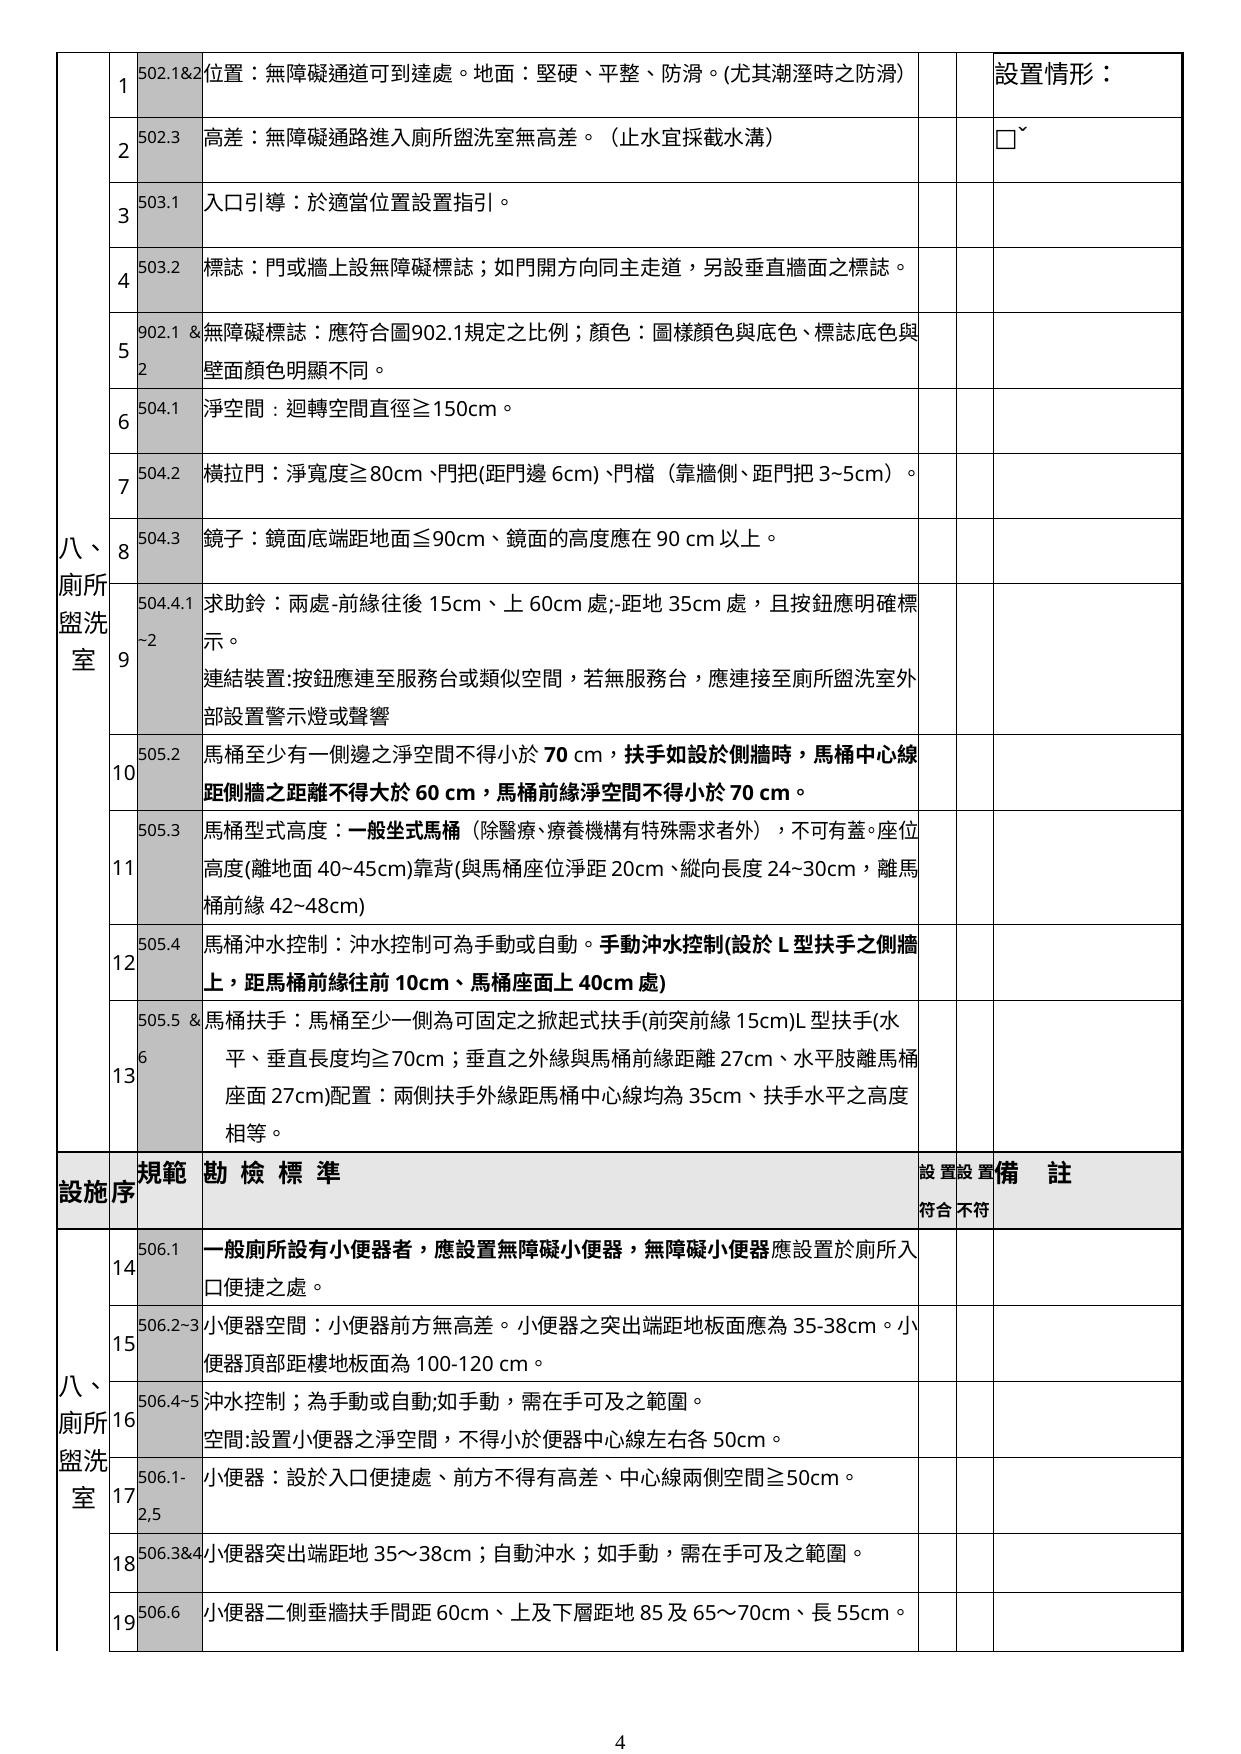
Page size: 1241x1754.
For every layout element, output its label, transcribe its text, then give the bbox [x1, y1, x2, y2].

table_cell 506.1 [138, 1230, 202, 1305]
table_cell [957, 1534, 993, 1592]
table_cell 506.2~3 [138, 1306, 202, 1381]
table_cell [994, 248, 1181, 312]
table_cell 序 [110, 1153, 137, 1228]
table_cell [919, 248, 956, 312]
table_cell 504.1 [138, 389, 202, 453]
table_cell 18 [110, 1534, 137, 1592]
table_cell 八、廁所盥洗室 [58, 1230, 109, 1651]
table_cell 3 [110, 183, 137, 247]
table_cell [994, 811, 1181, 924]
table_cell 11 [110, 811, 137, 924]
table_cell 16 [110, 1382, 137, 1457]
table_cell [957, 925, 993, 1000]
table_cell 馬桶沖水控制：沖水控制可為手動或自動。手動沖水控制(設於L型扶手之側牆上，距馬桶前緣往前10cm、馬桶座面上40cm處) [203, 925, 918, 1000]
table_cell [919, 1593, 956, 1651]
table_cell 規範 [138, 1153, 202, 1228]
table_cell [994, 389, 1181, 453]
table_cell 小便器：設於入口便捷處、前方不得有高差、中心線兩側空間≧50cm。 [203, 1458, 918, 1533]
table_cell [919, 584, 956, 734]
table_cell [957, 1230, 993, 1305]
table_cell 12 [110, 925, 137, 1000]
table_cell 2 [110, 118, 137, 182]
table_cell 位置：無障礙通道可到達處。地面：堅硬、平整、防滑。(尤其潮溼時之防滑） [203, 53, 918, 117]
table_cell 八、廁所盥洗室 [58, 53, 109, 1151]
table_cell 505.5＆6 [138, 1001, 202, 1151]
table_cell [919, 925, 956, 1000]
table_cell [957, 454, 993, 518]
table_cell 備 註 [994, 1153, 1181, 1228]
table_cell 小便器突出端距地35～38cm；自動沖水；如手動，需在手可及之範圍。 [203, 1534, 918, 1592]
table_cell 6 [110, 389, 137, 453]
table_cell [957, 53, 993, 117]
table_cell 506.3&4 [138, 1534, 202, 1592]
table_cell [919, 811, 956, 924]
table_cell [994, 735, 1181, 810]
table_cell [957, 735, 993, 810]
table_cell 標誌：門或牆上設無障礙標誌；如門開方向同主走道，另設垂直牆面之標誌。 [203, 248, 918, 312]
table_cell [957, 584, 993, 734]
table_cell 7 [110, 454, 137, 518]
table_cell [994, 1534, 1181, 1592]
table_cell [994, 584, 1181, 734]
table_cell [919, 313, 956, 388]
table_cell 淨空間﹕迴轉空間直徑≧150cm。 [203, 389, 918, 453]
table_cell 4 [110, 248, 137, 312]
table_cell 8 [110, 519, 137, 583]
table_cell 勘檢標準 [203, 1153, 918, 1228]
table_cell 小便器空間：小便器前方無高差。小便器之突出端距地板面應為35-38cm。小便器頂部距樓地板面為100-120 cm。 [203, 1306, 918, 1381]
table_cell [994, 454, 1181, 518]
table_cell [994, 1001, 1181, 1151]
table_cell 鏡子：鏡面底端距地面≦90cm、鏡面的高度應在90 cm以上。 [203, 519, 918, 583]
table_cell [957, 313, 993, 388]
table_cell 14 [110, 1230, 137, 1305]
table_cell 902.1＆2 [138, 313, 202, 388]
table_cell [957, 1458, 993, 1533]
table_cell [994, 925, 1181, 1000]
table_cell 馬桶至少有一側邊之淨空間不得小於70 cm，扶手如設於側牆時，馬桶中心線距側牆之距離不得大於60 cm，馬桶前緣淨空間不得小於70 cm。 [203, 735, 918, 810]
table_cell 一般廁所設有小便器者，應設置無障礙小便器，無障礙小便器應設置於廁所入口便捷之處。 [203, 1230, 918, 1305]
table_cell 504.3 [138, 519, 202, 583]
table_cell 503.2 [138, 248, 202, 312]
table_cell [957, 389, 993, 453]
table_cell 505.4 [138, 925, 202, 1000]
table_cell [919, 53, 956, 117]
table_cell 設置情形： [994, 54, 1181, 117]
table_cell [919, 1230, 956, 1305]
table_cell 馬桶型式高度：一般坐式馬桶（除醫療、療養機構有特殊需求者外），不可有蓋。座位高度(離地面40~45cm)靠背(與馬桶座位淨距20cm、縱向長度24~30cm，離馬桶前緣42~48cm) [203, 811, 918, 924]
table_cell 503.1 [138, 183, 202, 247]
table_cell 19 [110, 1593, 137, 1651]
table_cell 設施 [58, 1153, 109, 1228]
table_cell [919, 735, 956, 810]
table_cell [919, 118, 956, 182]
table_cell [919, 183, 956, 247]
table_cell [919, 454, 956, 518]
table_cell 5 [110, 313, 137, 388]
table_cell □ˇ [994, 118, 1181, 182]
table_cell 504.4.1~2 [138, 584, 202, 734]
table_cell [919, 1458, 956, 1533]
table_cell 設置符合 [919, 1153, 956, 1228]
table_cell 505.3 [138, 811, 202, 924]
table_cell [994, 1230, 1181, 1305]
table_cell [957, 248, 993, 312]
table_cell [957, 1001, 993, 1151]
table_cell 506.1-2,5 [138, 1458, 202, 1533]
table_cell [957, 519, 993, 583]
table_cell [957, 811, 993, 924]
table_cell [994, 1593, 1181, 1651]
table_cell [919, 1382, 956, 1457]
table_cell 502.1&2 [138, 53, 202, 117]
table_cell [957, 183, 993, 247]
table_cell 17 [110, 1458, 137, 1533]
table_cell 小便器二側垂牆扶手間距60cm、上及下層距地85及65～70cm、長55cm。 [203, 1593, 918, 1651]
table_cell 馬桶扶手：馬桶至少一側為可固定之掀起式扶手(前突前緣15cm)L型扶手(水平、垂直長度均≧70cm；垂直之外緣與馬桶前緣距離27cm、水平肢離馬桶座面27cm)配置：兩側扶手外緣距馬桶中心線均為35cm、扶手水平之高度相等。 [203, 1001, 918, 1151]
table_cell 13 [110, 1001, 137, 1151]
table_cell [919, 519, 956, 583]
table_cell [919, 1306, 956, 1381]
table_cell 506.4~5 [138, 1382, 202, 1457]
table_cell [919, 1001, 956, 1151]
table_cell 15 [110, 1306, 137, 1381]
table_cell 10 [110, 735, 137, 810]
table_cell [957, 118, 993, 182]
table_cell [994, 1382, 1181, 1457]
table_cell [957, 1382, 993, 1457]
table_cell [994, 313, 1181, 388]
table_cell [919, 389, 956, 453]
table_cell 9 [110, 584, 137, 734]
table_cell 設置不符 [957, 1153, 993, 1228]
table_cell 求助鈴：兩處-前緣往後15cm、上60cm處;-距地35cm處，且按鈕應明確標示。 連結裝置:按鈕應連至服務台或類似空間，若無服務台，應連接至廁所盥洗室外部設置警示燈或聲響 [203, 584, 918, 734]
table_cell 502.3 [138, 118, 202, 182]
table_cell [957, 1306, 993, 1381]
table_cell [994, 183, 1181, 247]
table_cell [994, 1306, 1181, 1381]
table_cell [994, 519, 1181, 583]
table_cell [957, 1593, 993, 1651]
table_cell 506.6 [138, 1593, 202, 1651]
table_cell [919, 1534, 956, 1592]
table_cell 入口引導：於適當位置設置指引。 [203, 183, 918, 247]
table_cell 504.2 [138, 454, 202, 518]
table_cell 橫拉門：淨寬度≧80cm、門把(距門邊6cm)、門檔（靠牆側、距門把3~5cm）。 [203, 454, 918, 518]
table_cell [994, 1458, 1181, 1533]
table_cell 高差：無障礙通路進入廁所盥洗室無高差。（止水宜採截水溝） [203, 118, 918, 182]
table_cell 無障礙標誌：應符合圖902.1規定之比例；顏色：圖樣顏色與底色、標誌底色與壁面顏色明顯不同。 [203, 313, 918, 388]
table_cell 505.2 [138, 735, 202, 810]
table_cell 1 [110, 53, 137, 117]
table_cell 沖水控制；為手動或自動;如手動，需在手可及之範圍。 空間:設置小便器之淨空間，不得小於便器中心線左右各50cm。 [203, 1382, 918, 1457]
